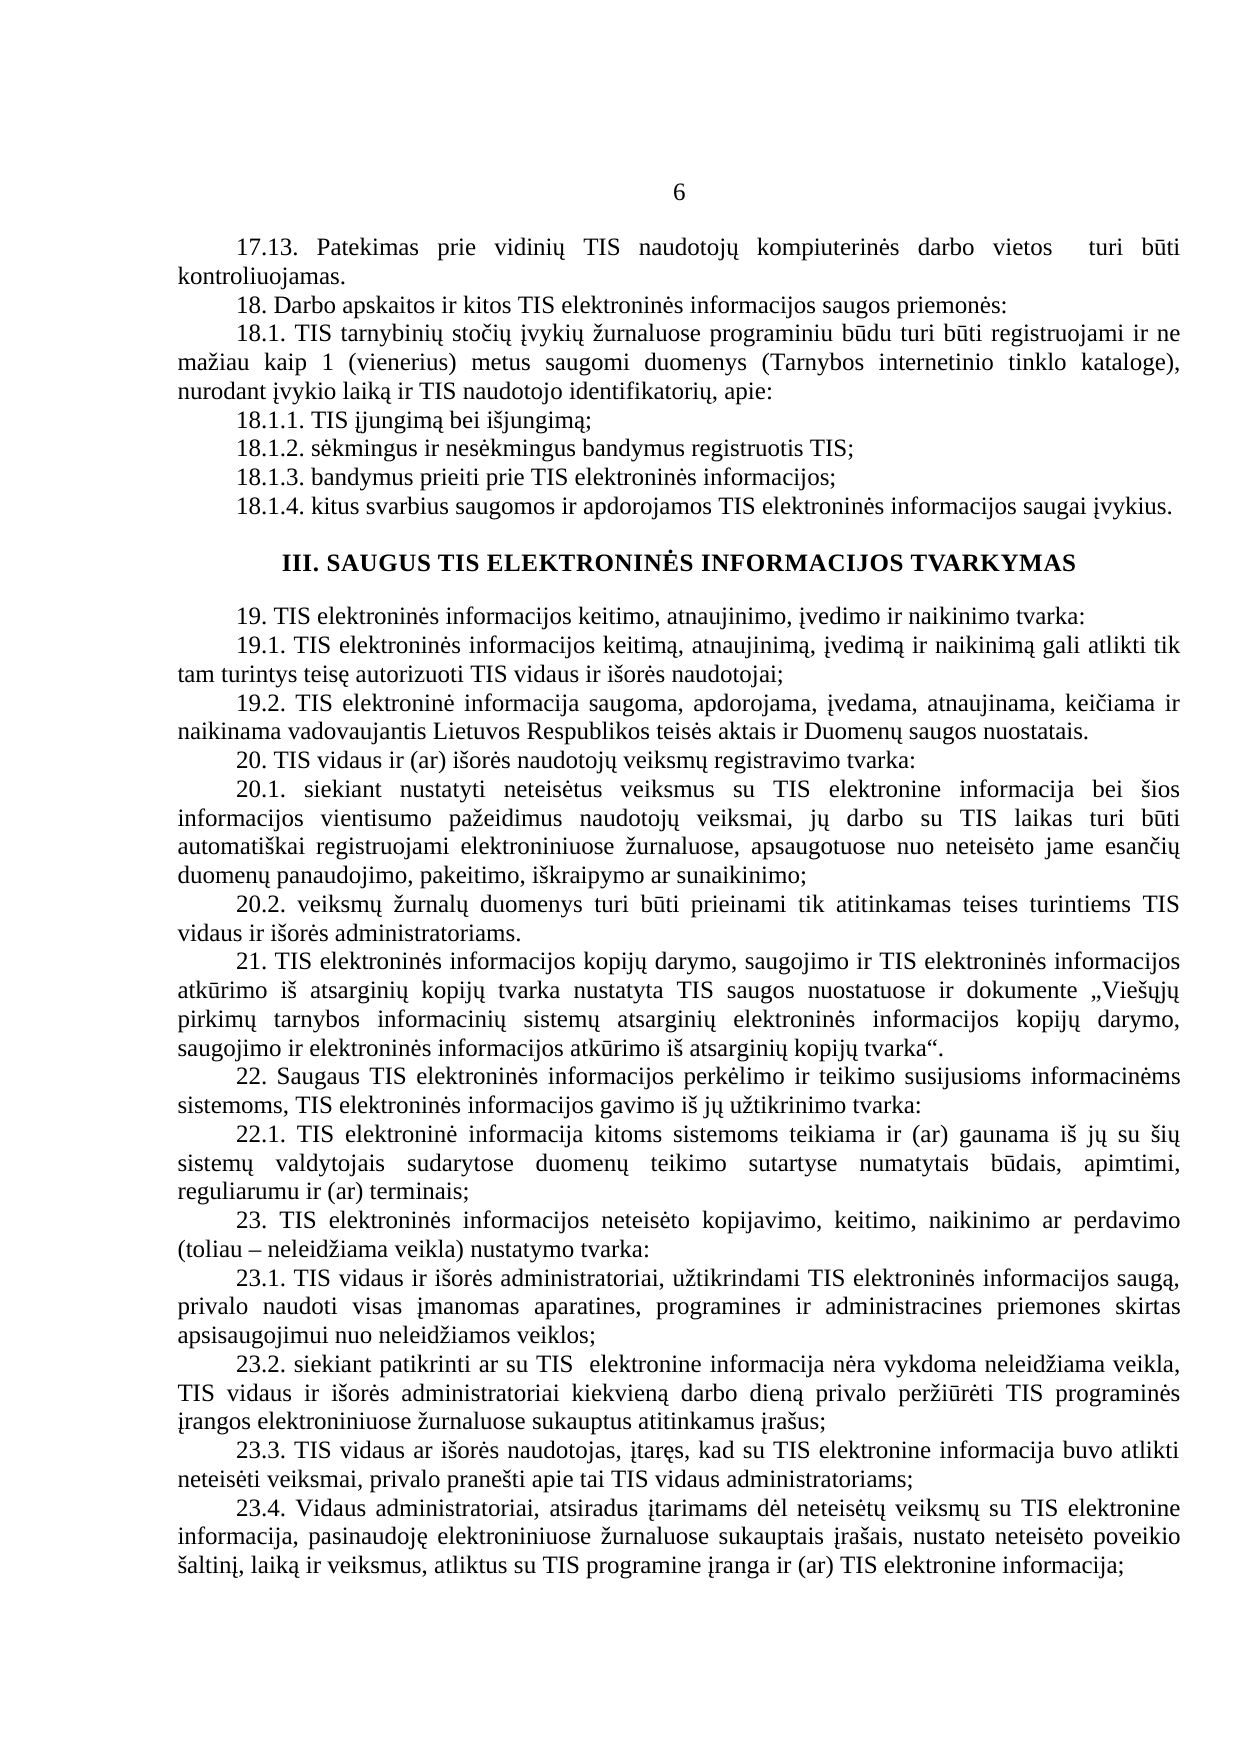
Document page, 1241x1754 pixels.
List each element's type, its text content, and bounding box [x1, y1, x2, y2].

text 23.4. Vidaus administratoriai, atsiradus įtarimams dėl neteisėtų veiksmų su TIS elektronine informacija, pasinaudoję elektroniniuose žurnaluose sukauptais įrašais, nustato neteisėto poveikio šaltinį, laiką ir veiksmus, atliktus su TIS programine įranga ir (ar) TIS elektronine informacija; [177, 1493, 1181, 1579]
text 21. TIS elektroninės informacijos kopijų darymo, saugojimo ir TIS elektroninės informacijos atkūrimo iš atsarginių kopijų tvarka nustatyta TIS saugos nuostatuose ir dokumente „Viešųjų pirkimų tarnybos informacinių sistemų atsarginių elektroninės informacijos kopijų darymo, saugojimo ir elektroninės informacijos atkūrimo iš atsarginių kopijų tvarka“. [177, 946, 1181, 1061]
text 20.2. veiksmų žurnalų duomenys turi būti prieinami tik atitinkamas teises turintiems TIS vidaus ir išorės administratoriams. [177, 889, 1181, 946]
text III. SAUGUS TIS ELEKTRONINĖS INFORMACIJOS TVARKYMAS [177, 548, 1181, 577]
text 20. TIS vidaus ir (ar) išorės naudotojų veiksmų registravimo tvarka: [177, 745, 1181, 774]
text 18.1. TIS tarnybinių stočių įvykių žurnaluose programiniu būdu turi būti registruojami ir ne mažiau kaip 1 (vienerius) metus saugomi duomenys (Tarnybos internetinio tinklo kataloge), nurodant įvykio laiką ir TIS naudotojo identifikatorių, apie: [177, 318, 1181, 405]
text 23.3. TIS vidaus ar išorės naudotojas, įtaręs, kad su TIS elektronine informacija buvo atlikti neteisėti veiksmai, privalo pranešti apie tai TIS vidaus administratoriams; [177, 1435, 1181, 1493]
text 20.1. siekiant nustatyti neteisėtus veiksmus su TIS elektronine informacija bei šios informacijos vientisumo pažeidimus naudotojų veiksmai, jų darbo su TIS laikas turi būti automatiškai registruojami elektroniniuose žurnaluose, apsaugotuose nuo neteisėto jame esančių duomenų panaudojimo, pakeitimo, iškraipymo ar sunaikinimo; [177, 774, 1181, 889]
text 18.1.1. TIS įjungimą bei išjungimą; [177, 405, 1181, 433]
text 18.1.4. kitus svarbius saugomos ir apdorojamos TIS elektroninės informacijos saugai įvykius. [177, 491, 1181, 520]
text 23.1. TIS vidaus ir išorės administratoriai, užtikrindami TIS elektroninės informacijos saugą, privalo naudoti visas įmanomas aparatines, programines ir administracines priemones skirtas apsisaugojimui nuo neleidžiamos veiklos; [177, 1263, 1181, 1349]
text 19.1. TIS elektroninės informacijos keitimą, atnaujinimą, įvedimą ir naikinimą gali atlikti tik tam turintys teisę autorizuoti TIS vidaus ir išorės naudotojai; [177, 630, 1181, 688]
text 23. TIS elektroninės informacijos neteisėto kopijavimo, keitimo, naikinimo ar perdavimo (toliau – neleidžiama veikla) nustatymo tvarka: [177, 1205, 1181, 1263]
text 19. TIS elektroninės informacijos keitimo, atnaujinimo, įvedimo ir naikinimo tvarka: [177, 601, 1181, 630]
text 18.1.2. sėkmingus ir nesėkmingus bandymus registruotis TIS; [177, 433, 1181, 462]
text 18.1.3. bandymus prieiti prie TIS elektroninės informacijos; [177, 462, 1181, 491]
text 22. Saugaus TIS elektroninės informacijos perkėlimo ir teikimo susijusioms informacinėms sistemoms, TIS elektroninės informacijos gavimo iš jų užtikrinimo tvarka: [177, 1061, 1181, 1119]
text 22.1. TIS elektroninė informacija kitoms sistemoms teikiama ir (ar) gaunama iš jų su šių sistemų valdytojais sudarytose duomenų teikimo sutartyse numatytais būdais, apimtimi, reguliarumu ir (ar) terminais; [177, 1119, 1181, 1205]
text 18. Darbo apskaitos ir kitos TIS elektroninės informacijos saugos priemonės: [177, 290, 1181, 318]
text 23.2. siekiant patikrinti ar su TIS elektronine informacija nėra vykdoma neleidžiama veikla, TIS vidaus ir išorės administratoriai kiekvieną darbo dieną privalo peržiūrėti TIS programinės įrangos elektroniniuose žurnaluose sukauptus atitinkamus įrašus; [177, 1349, 1181, 1435]
text 17.13. Patekimas prie vidinių TIS naudotojų kompiuterinės darbo vietos turi būti kontroliuojamas. [177, 232, 1181, 290]
text 19.2. TIS elektroninė informacija saugoma, apdorojama, įvedama, atnaujinama, keičiama ir naikinama vadovaujantis Lietuvos Respublikos teisės aktais ir Duomenų saugos nuostatais. [177, 688, 1181, 745]
